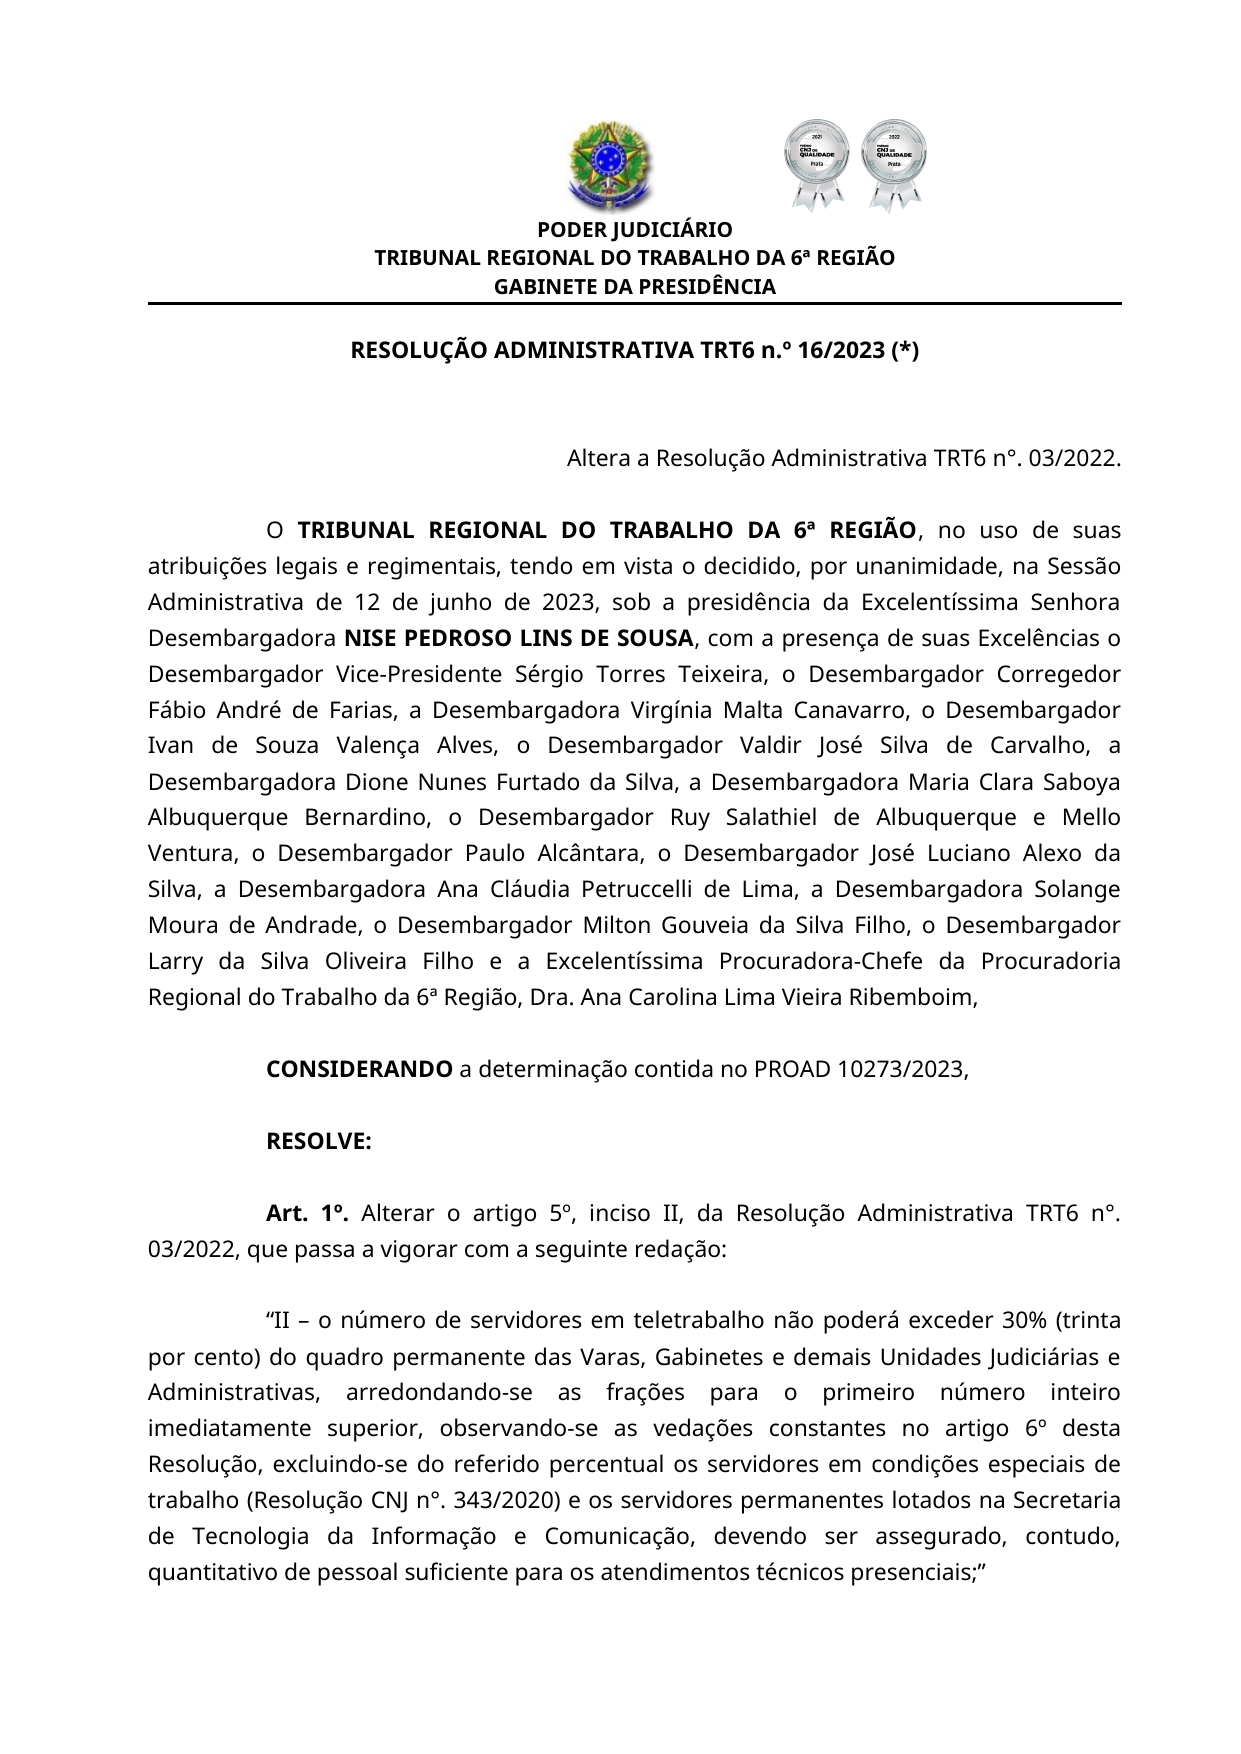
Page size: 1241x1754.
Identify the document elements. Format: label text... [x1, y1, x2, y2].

text Art. 1º. Alterar o artigo 5º, inciso II, da Resolução Administrativa TRT6 n°. 03/2022, que passa a vigorar com a seguinte redação: [148, 1197, 1122, 1264]
picture [565, 119, 656, 215]
text RESOLVE: [148, 1125, 1122, 1156]
text Altera a Resolução Administrativa TRT6 n°. 03/2022. [148, 442, 1122, 473]
text CONSIDERANDO a determinação contida no PROAD 10273/2023, [148, 1053, 1122, 1084]
picture [769, 118, 928, 215]
text “II – o número de servidores em teletrabalho não poderá exceder 30% (trinta por cento) do quadro permanente das Varas, Gabinetes e demais Unidades Judiciárias e Administrativas, arredondando-se as frações para o primeiro número inteiro imediatamente superior, observando-se as vedações constantes no artigo 6º desta Resolução, excluindo-se do referido percentual os servidores em condições especiais de trabalho (Resolução CNJ n°. 343/2020) e os servidores permanentes lotados na Secretaria de Tecnologia da Informação e Comunicação, devendo ser assegurado, contudo, quantitativo de pessoal suficiente para os atendimentos técnicos presenciais;” [148, 1304, 1122, 1587]
text O TRIBUNAL REGIONAL DO TRABALHO DA 6ª REGIÃO, no uso de suas atribuições legais e regimentais, tendo em vista o decidido, por unanimidade, na Sessão Administrativa de 12 de junho de 2023, sob a presidência da Excelentíssima Senhora Desembargadora NISE PEDROSO LINS DE SOUSA, com a presença de suas Excelências o Desembargador Vice-Presidente Sérgio Torres Teixeira, o Desembargador Corregedor Fábio André de Farias, a Desembargadora Virgínia Malta Canavarro, o Desembargador Ivan de Souza Valença Alves, o Desembargador Valdir José Silva de Carvalho, a Desembargadora Dione Nunes Furtado da Silva, a Desembargadora Maria Clara Saboya Albuquerque Bernardino, o Desembargador Ruy Salathiel de Albuquerque e Mello Ventura, o Desembargador Paulo Alcântara, o Desembargador José Luciano Alexo da Silva, a Desembargadora Ana Cláudia Petruccelli de Lima, a Desembargadora Solange Moura de Andrade, o Desembargador Milton Gouveia da Silva Filho, o Desembargador Larry da Silva Oliveira Filho e a Excelentíssima Procuradora-Chefe da Procuradoria Regional do Trabalho da 6ª Região, Dra. Ana Carolina Lima Vieira Ribemboim, [148, 514, 1122, 1012]
text RESOLUÇÃO ADMINISTRATIVA TRT6 n.º 16/2023 (*) [148, 334, 1122, 365]
